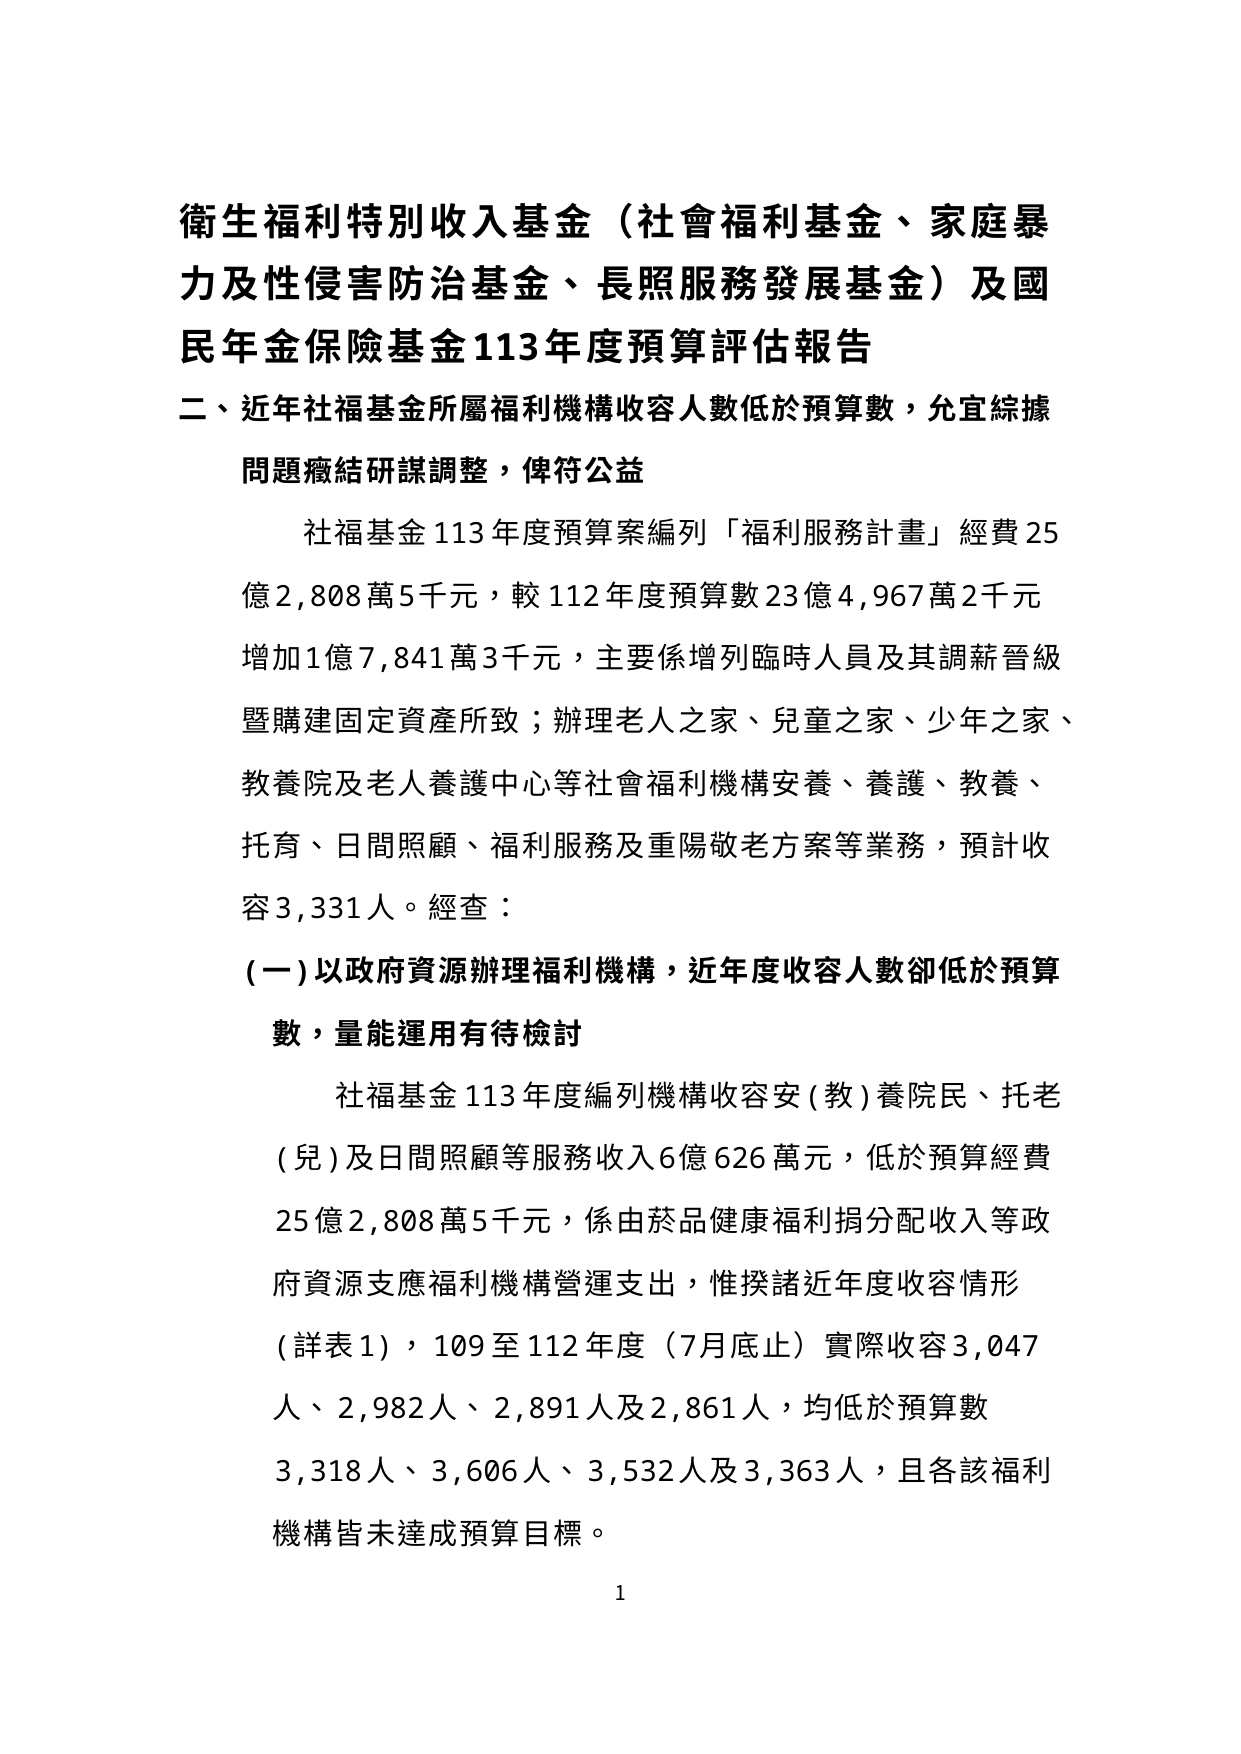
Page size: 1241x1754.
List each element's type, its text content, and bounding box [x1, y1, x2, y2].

text 衛生福利特別收入基金（社會福利基金、家庭暴力及性侵害防治基金、長照服務發展基金）及國民年金保險基金113年度預算評估報告 [177, 177, 1063, 365]
text 社福基金113年度預算案編列「福利服務計畫」經費25億2,808萬5千元，較112年度預算數23億4,967萬2千元增加1億7,841萬3千元，主要係增列臨時人員及其調薪晉級暨購建固定資產所致；辦理老人之家、兒童之家、少年之家、教養院及老人養護中心等社會福利機構安養、養護、教養、托育、日間照顧、福利服務及重陽敬老方案等業務，預計收容3,331人。經查： [236, 490, 1063, 927]
text 社福基金113年度編列機構收容安(教)養院民、托老(兒)及日間照顧等服務收入6億626萬元，低於預算經費25億2,808萬5千元，係由菸品健康福利捐分配收入等政府資源支應福利機構營運支出，惟揆諸近年度收容情形(詳表1)，109至112年度（7月底止）實際收容3,047人、2,982人、2,891人及2,861人，均低於預算數3,318人、3,606人、3,532人及3,363人，且各該福利機構皆未達成預算目標。 [266, 1052, 1063, 1552]
text 二、近年社福基金所屬福利機構收容人數低於預算數，允宜綜據問題癥結研謀調整，俾符公益 [177, 365, 1063, 490]
text (一)以政府資源辦理福利機構，近年度收容人數卻低於預算數，量能運用有待檢討 [236, 927, 1063, 1052]
